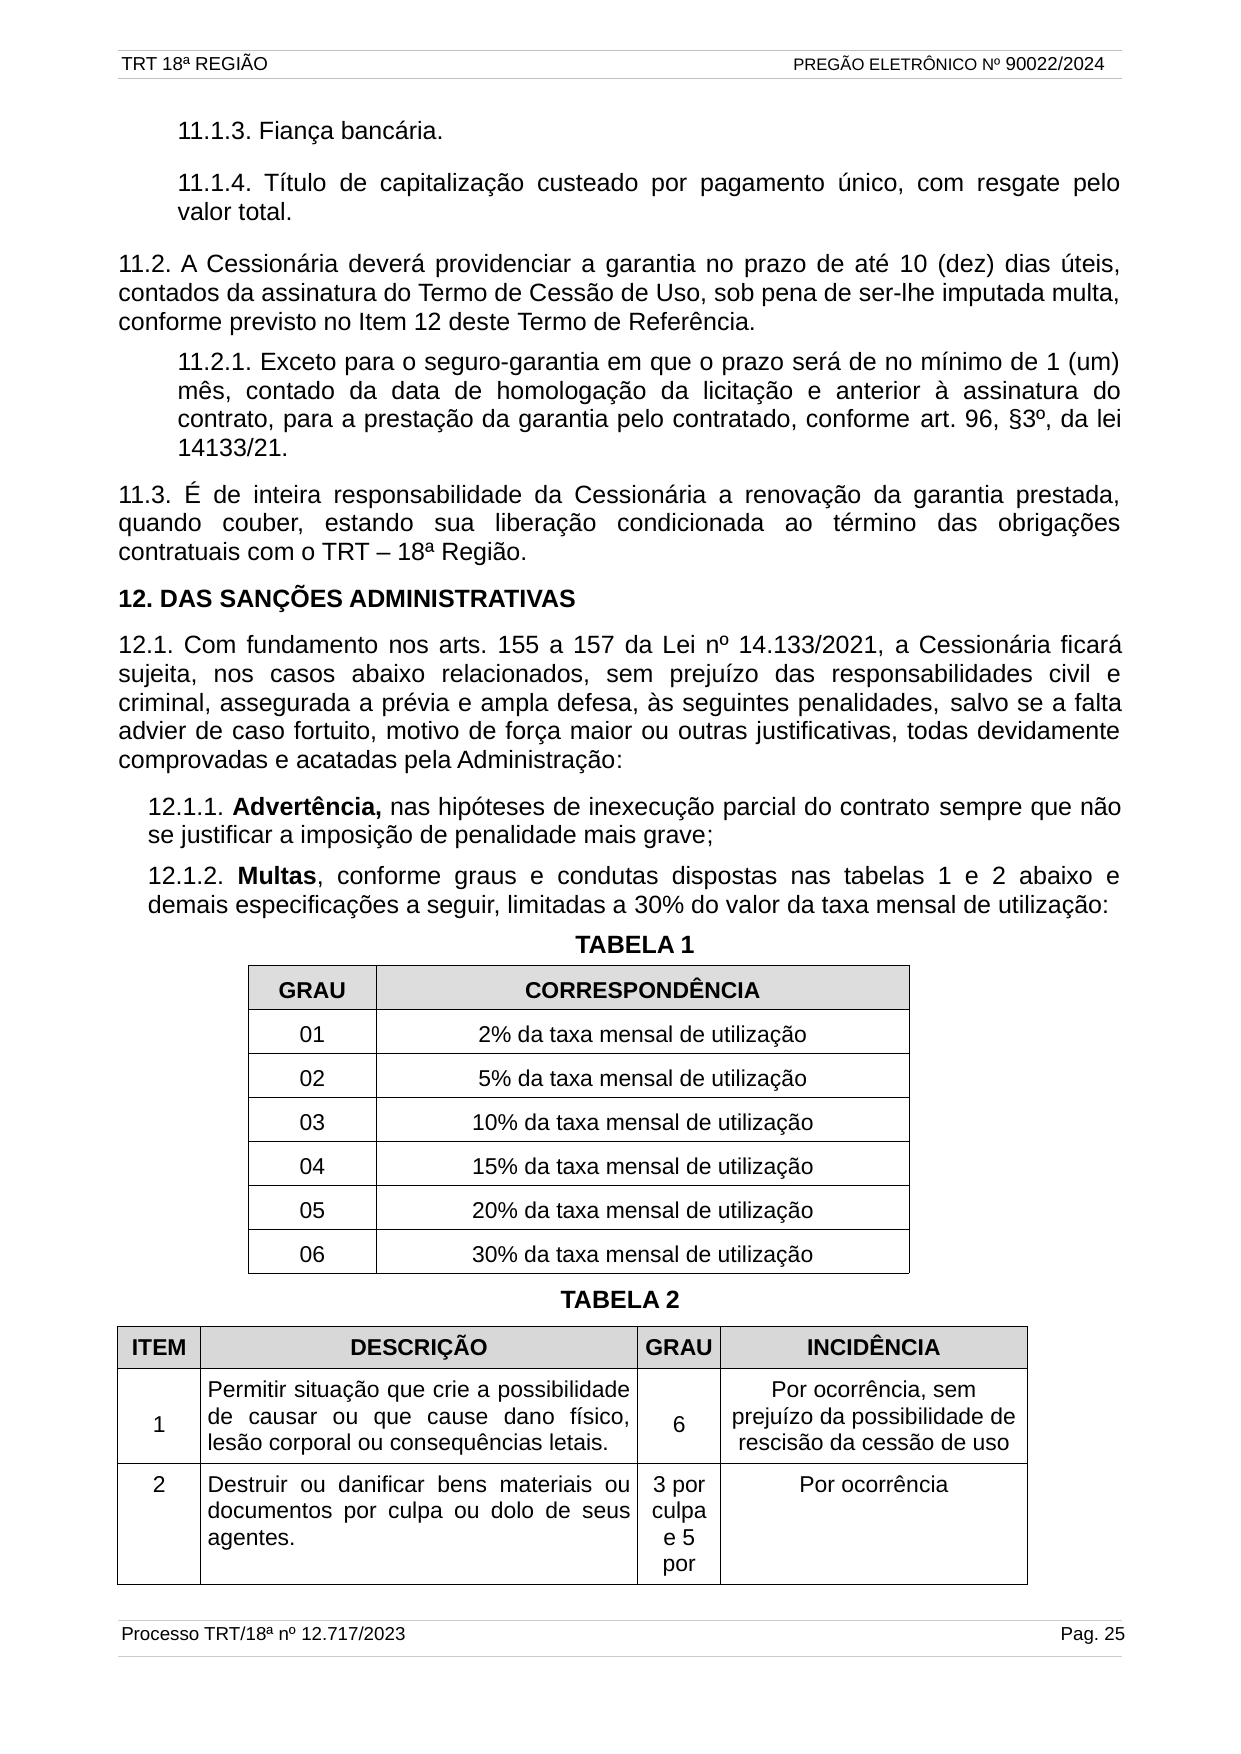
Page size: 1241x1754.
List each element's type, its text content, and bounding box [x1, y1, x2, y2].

text 12.1. Com fundamento nos arts. 155 a 157 da Lei nº 14.133/2021, a Cessionária ficará sujeita, nos casos abaixo relacionados, sem prejuízo das responsabilidades civil e criminal, assegurada a prévia e ampla defesa, às seguintes penalidades, salvo se a falta advier de caso fortuito, motivo de força maior ou outras justificativas, todas devidamente comprovadas e acatadas pela Administração: [118, 630, 1122, 774]
table_cell 02 [249, 1054, 376, 1097]
table_cell 15% da taxa mensal de utilização [377, 1142, 909, 1185]
table_cell 2% da taxa mensal de utilização [377, 1010, 909, 1053]
table_header CORRESPONDÊNCIA [377, 966, 909, 1009]
table_cell Permitir situação que crie a possibilidade de causar ou que cause dano físico, lesão corporal ou consequências letais. [201, 1369, 637, 1463]
text 11.1.4. Título de capitalização custeado por pagamento único, com resgate pelo valor total. [177, 168, 1122, 225]
table_cell 1 [118, 1369, 200, 1463]
table_cell Destruir ou danificar bens materiais ou documentos por culpa ou dolo de seus agentes. [201, 1464, 637, 1584]
table_cell 2 [118, 1464, 200, 1584]
table_cell 10% da taxa mensal de utilização [377, 1098, 909, 1141]
table_cell Por ocorrência, sem prejuízo da possibilidade de rescisão da cessão de uso [721, 1369, 1027, 1463]
text 11.1.3. Fiança bancária. [177, 116, 1122, 144]
table_header DESCRIÇÃO [201, 1327, 637, 1368]
table_header INCIDÊNCIA [721, 1327, 1027, 1368]
table_cell 03 [249, 1098, 376, 1141]
text 11.3. É de inteira responsabilidade da Cessionária a renovação da garantia prestada, quando couber, estando sua liberação condicionada ao término das obrigações contratuais com o TRT – 18ª Região. [118, 480, 1122, 566]
text TABELA 2 [118, 1285, 1122, 1314]
table_cell 20% da taxa mensal de utilização [377, 1186, 909, 1229]
table_cell Por ocorrência [721, 1464, 1027, 1584]
table_cell 04 [249, 1142, 376, 1185]
text 11.2. A Cessionária deverá providenciar a garantia no prazo de até 10 (dez) dias úteis, contados da assinatura do Termo de Cessão de Uso, sob pena de ser-lhe imputada multa, conforme previsto no Item 12 deste Termo de Referência. [118, 249, 1122, 335]
table_cell 5% da taxa mensal de utilização [377, 1054, 909, 1097]
text TABELA 1 [148, 930, 1122, 959]
text 12. DAS SANÇÕES ADMINISTRATIVAS [118, 584, 1122, 612]
table_cell 05 [249, 1186, 376, 1229]
table_cell 30% da taxa mensal de utilização [377, 1230, 909, 1273]
table_cell 06 [249, 1230, 376, 1273]
text 12.1.2. Multas, conforme graus e condutas dispostas nas tabelas 1 e 2 abaixo e demais especificações a seguir, limitadas a 30% do valor da taxa mensal de utilização: [148, 861, 1122, 918]
table_header ITEM [118, 1327, 200, 1368]
table_header GRAU [638, 1327, 720, 1368]
text 12.1.1. Advertência, nas hipóteses de inexecução parcial do contrato sempre que não se justificar a imposição de penalidade mais grave; [148, 792, 1122, 849]
text 11.2.1. Exceto para o seguro-garantia em que o prazo será de no mínimo de 1 (um) mês, contado da data de homologação da licitação e anterior à assinatura do contrato, para a prestação da garantia pelo contratado, conforme art. 96, §3º, da lei 14133/21. [177, 347, 1122, 462]
table_header GRAU [249, 966, 376, 1009]
table_cell 6 [638, 1369, 720, 1463]
table_cell 01 [249, 1010, 376, 1053]
table_cell 3 por culpa e 5 por [638, 1464, 720, 1584]
